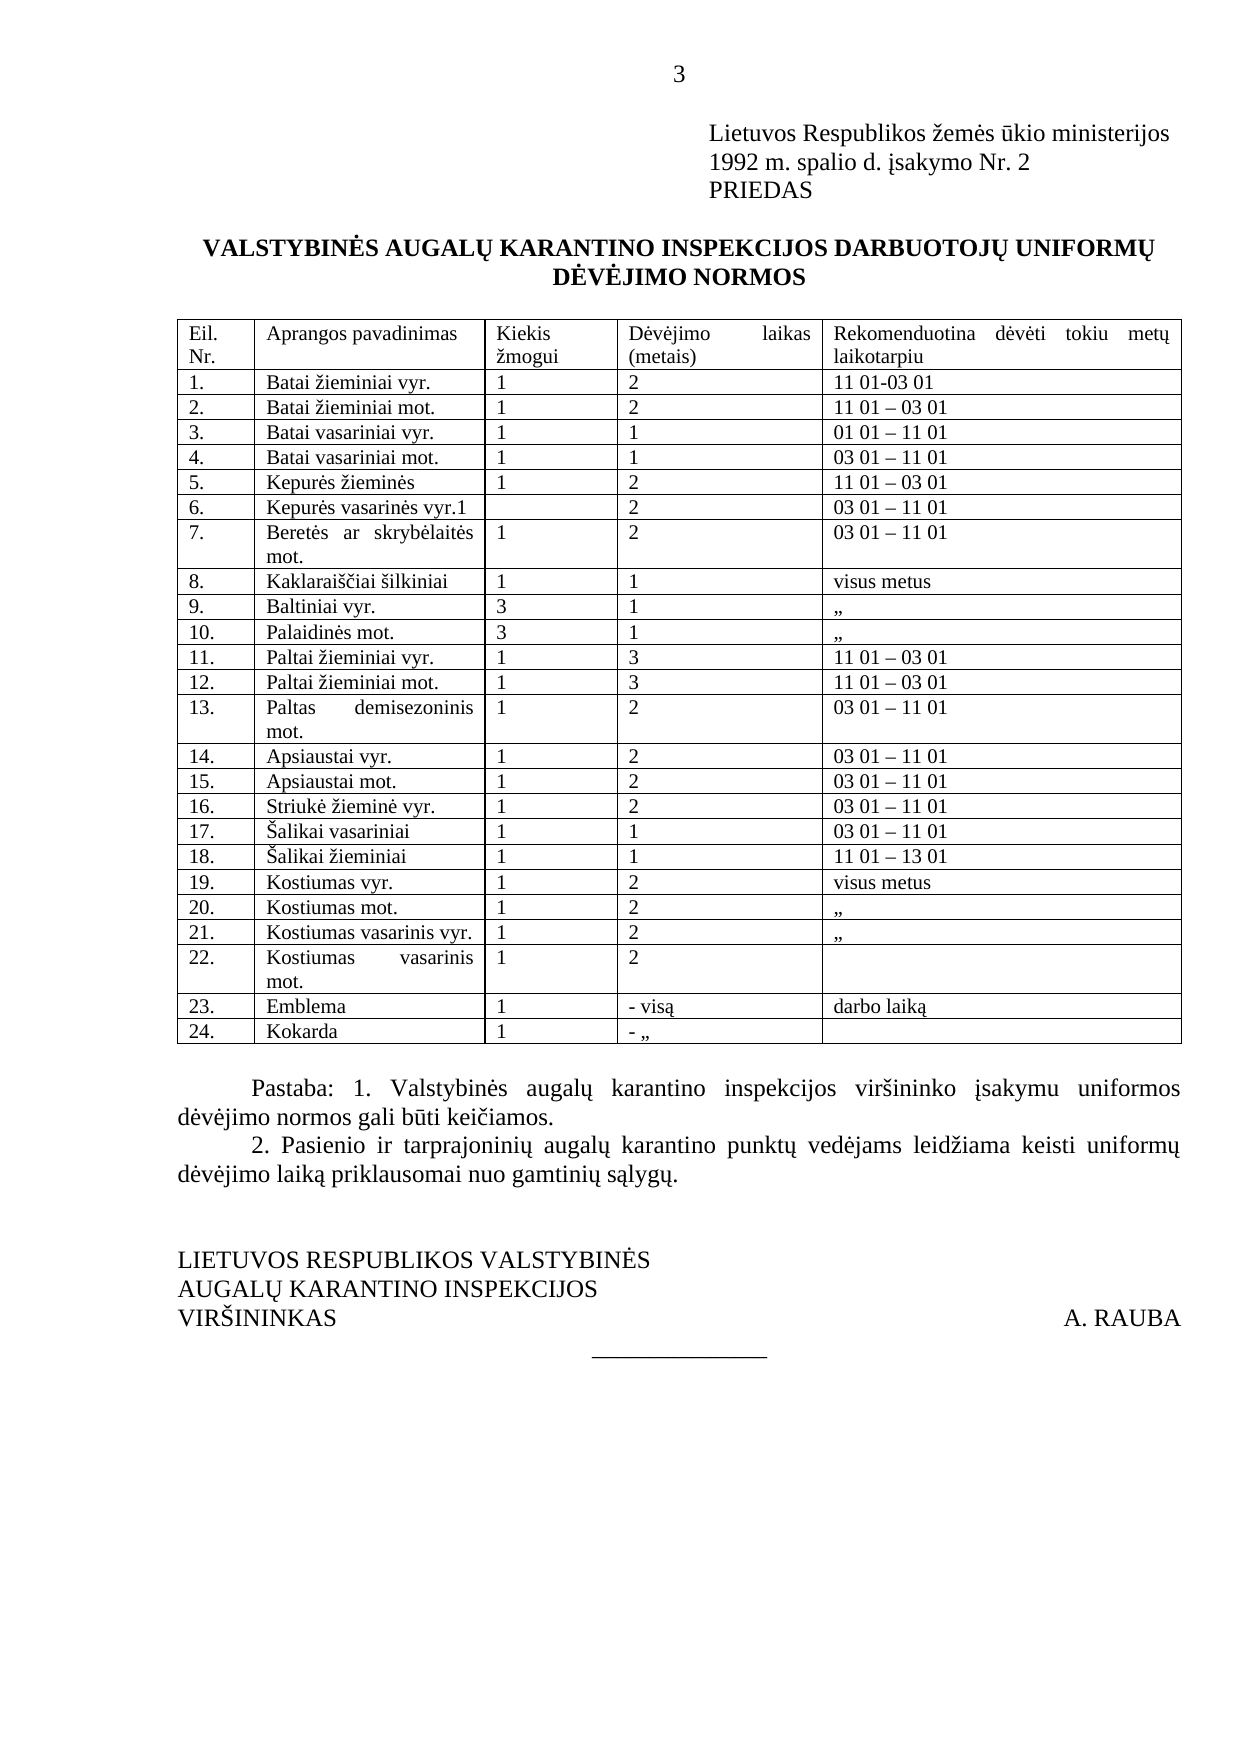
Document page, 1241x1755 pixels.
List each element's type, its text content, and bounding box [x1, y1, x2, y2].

table_cell 01 01 – 11 01 [823, 420, 1181, 444]
table_cell 3 [486, 595, 617, 618]
table_cell 11. [178, 645, 254, 669]
table_cell 1 [486, 370, 617, 394]
table_cell 1 [486, 470, 617, 494]
table_cell 11 01-03 01 [823, 370, 1181, 394]
table_cell 11 01 – 13 01 [823, 845, 1181, 868]
table_cell „ [823, 595, 1181, 618]
table_cell 1 [618, 569, 822, 593]
table_cell 2 [618, 895, 822, 919]
table_cell 1 [486, 845, 617, 868]
table_cell visus metus [823, 569, 1181, 593]
table_cell Baltiniai vyr. [255, 595, 484, 618]
table_cell 1 [486, 744, 617, 768]
table_cell 13. [178, 695, 254, 743]
table_cell [823, 1019, 1181, 1043]
table_cell 14. [178, 744, 254, 768]
table_cell 2 [618, 794, 822, 818]
table_cell 1. [178, 370, 254, 394]
table_cell 2 [618, 395, 822, 419]
table_cell Kokarda [255, 1019, 484, 1043]
table_cell Paltas demisezoninis mot. [255, 695, 484, 743]
table_cell 17. [178, 819, 254, 843]
table_cell Kepurės vasarinės vyr.1 [255, 495, 484, 519]
table_cell 5. [178, 470, 254, 494]
text Pastaba: 1. Valstybinės augalų karantino inspekcijos viršininko įsakymu uniformos dėvėjimo normos gali būti keičiamos. [177, 1073, 1181, 1131]
table_cell Apsiaustai vyr. [255, 744, 484, 768]
table_cell visus metus [823, 870, 1181, 894]
table_cell Batai žieminiai vyr. [255, 370, 484, 394]
table_cell Kostiumas vasarinis mot. [255, 945, 484, 993]
table_cell „ [823, 620, 1181, 644]
table_cell 18. [178, 845, 254, 868]
table_cell 03 01 – 11 01 [823, 695, 1181, 743]
table_cell 03 01 – 11 01 [823, 495, 1181, 519]
table_cell 1 [486, 1019, 617, 1043]
table_cell 03 01 – 11 01 [823, 769, 1181, 793]
table_cell 6. [178, 495, 254, 519]
table_cell 3 [618, 645, 822, 669]
table_cell darbo laiką [823, 994, 1181, 1018]
text ______________ [177, 1332, 1181, 1361]
table_cell 03 01 – 11 01 [823, 520, 1181, 568]
table_cell Batai vasariniai vyr. [255, 420, 484, 444]
text 2. Pasienio ir tarprajoninių augalų karantino punktų vedėjams leidžiama keisti uniformų dėvėjimo laiką priklausomai nuo gamtinių sąlygų. [177, 1131, 1181, 1188]
text 1992 m. spalio d. įsakymo Nr. 2 [177, 147, 1181, 176]
table_cell 7. [178, 520, 254, 568]
table_cell 3 [618, 670, 822, 694]
table_cell 1 [486, 520, 617, 568]
table_cell 4. [178, 445, 254, 469]
text Lietuvos Respublikos žemės ūkio ministerijos [177, 118, 1181, 147]
table_cell 2 [618, 470, 822, 494]
table_cell 2 [618, 520, 822, 568]
text PRIEDAS [177, 176, 1181, 204]
table_cell 12. [178, 670, 254, 694]
table_cell 21. [178, 920, 254, 944]
table_cell 11 01 – 03 01 [823, 645, 1181, 669]
table_cell 1 [486, 645, 617, 669]
table_header Rekomenduotina dėvėti tokiu metų laikotarpiu [823, 320, 1181, 368]
table_header Dėvėjimo laikas (metais) [618, 320, 822, 368]
table_cell Paltai žieminiai vyr. [255, 645, 484, 669]
table_cell 03 01 – 11 01 [823, 445, 1181, 469]
table_cell 1 [486, 445, 617, 469]
table_cell 24. [178, 1019, 254, 1043]
table_cell 11 01 – 03 01 [823, 395, 1181, 419]
table_cell 1 [618, 420, 822, 444]
table_cell 11 01 – 03 01 [823, 470, 1181, 494]
table_cell Šalikai vasariniai [255, 819, 484, 843]
table_cell 16. [178, 794, 254, 818]
table_cell Beretės ar skrybėlaitės mot. [255, 520, 484, 568]
table_cell 3. [178, 420, 254, 444]
text VIRŠININKAS A. RAUBA [177, 1303, 1181, 1332]
table_cell 11 01 – 03 01 [823, 670, 1181, 694]
table_cell 1 [486, 769, 617, 793]
table_cell Paltai žieminiai mot. [255, 670, 484, 694]
table_cell 03 01 – 11 01 [823, 819, 1181, 843]
table_cell - „ [618, 1019, 822, 1043]
table_cell Palaidinės mot. [255, 620, 484, 644]
table_cell 1 [486, 819, 617, 843]
table_cell 9. [178, 595, 254, 618]
table_cell „ [823, 920, 1181, 944]
table_cell 1 [486, 794, 617, 818]
table_cell 1 [618, 595, 822, 618]
table_cell 2 [618, 920, 822, 944]
table_cell 1 [486, 695, 617, 743]
table_cell 1 [618, 845, 822, 868]
table_cell 10. [178, 620, 254, 644]
table_cell 2 [618, 495, 822, 519]
table_cell 1 [486, 420, 617, 444]
table_cell Kostiumas vasarinis vyr. [255, 920, 484, 944]
table_cell 2 [618, 945, 822, 993]
table_cell 1 [486, 895, 617, 919]
table_cell 1 [486, 994, 617, 1018]
text LIETUVOS RESPUBLIKOS VALSTYBINĖS [177, 1246, 1181, 1274]
table_cell Kostiumas mot. [255, 895, 484, 919]
text Valstybinės augalų karantino inspekcijos darbuotojų uniformų dėvėjimo normos [177, 233, 1181, 291]
table_cell 1 [486, 395, 617, 419]
table_cell 23. [178, 994, 254, 1018]
table_cell 1 [486, 569, 617, 593]
table_cell 15. [178, 769, 254, 793]
table_cell 2. [178, 395, 254, 419]
table_cell - visą [618, 994, 822, 1018]
text AUGALŲ KARANTINO INSPEKCIJOS [177, 1274, 1181, 1303]
table_cell Kaklaraiščiai šilkiniai [255, 569, 484, 593]
table_cell Striukė žieminė vyr. [255, 794, 484, 818]
table_cell 2 [618, 870, 822, 894]
table_cell 1 [486, 870, 617, 894]
table_cell 2 [618, 370, 822, 394]
table_cell Kepurės žieminės [255, 470, 484, 494]
table_header Kiekis žmogui [486, 320, 617, 368]
table_header Aprangos pavadinimas [255, 320, 484, 368]
table_cell 20. [178, 895, 254, 919]
table_cell 2 [618, 744, 822, 768]
table_cell 8. [178, 569, 254, 593]
table_cell 03 01 – 11 01 [823, 744, 1181, 768]
table_cell Apsiaustai mot. [255, 769, 484, 793]
table_cell 03 01 – 11 01 [823, 794, 1181, 818]
table_cell Batai vasariniai mot. [255, 445, 484, 469]
table_cell 1 [618, 445, 822, 469]
table_cell Šalikai žieminiai [255, 845, 484, 868]
table_cell [486, 495, 617, 519]
table_cell Emblema [255, 994, 484, 1018]
table_cell Batai žieminiai mot. [255, 395, 484, 419]
table_cell 2 [618, 769, 822, 793]
table_cell 3 [486, 620, 617, 644]
table_cell 22. [178, 945, 254, 993]
table_cell 1 [486, 670, 617, 694]
table_cell 1 [486, 920, 617, 944]
table_cell „ [823, 895, 1181, 919]
table_cell Kostiumas vyr. [255, 870, 484, 894]
table_cell 19. [178, 870, 254, 894]
table_cell 1 [486, 945, 617, 993]
table_cell 1 [618, 620, 822, 644]
table_cell 2 [618, 695, 822, 743]
table_cell 1 [618, 819, 822, 843]
table_cell [823, 945, 1181, 993]
table_header Eil. Nr. [178, 320, 254, 368]
